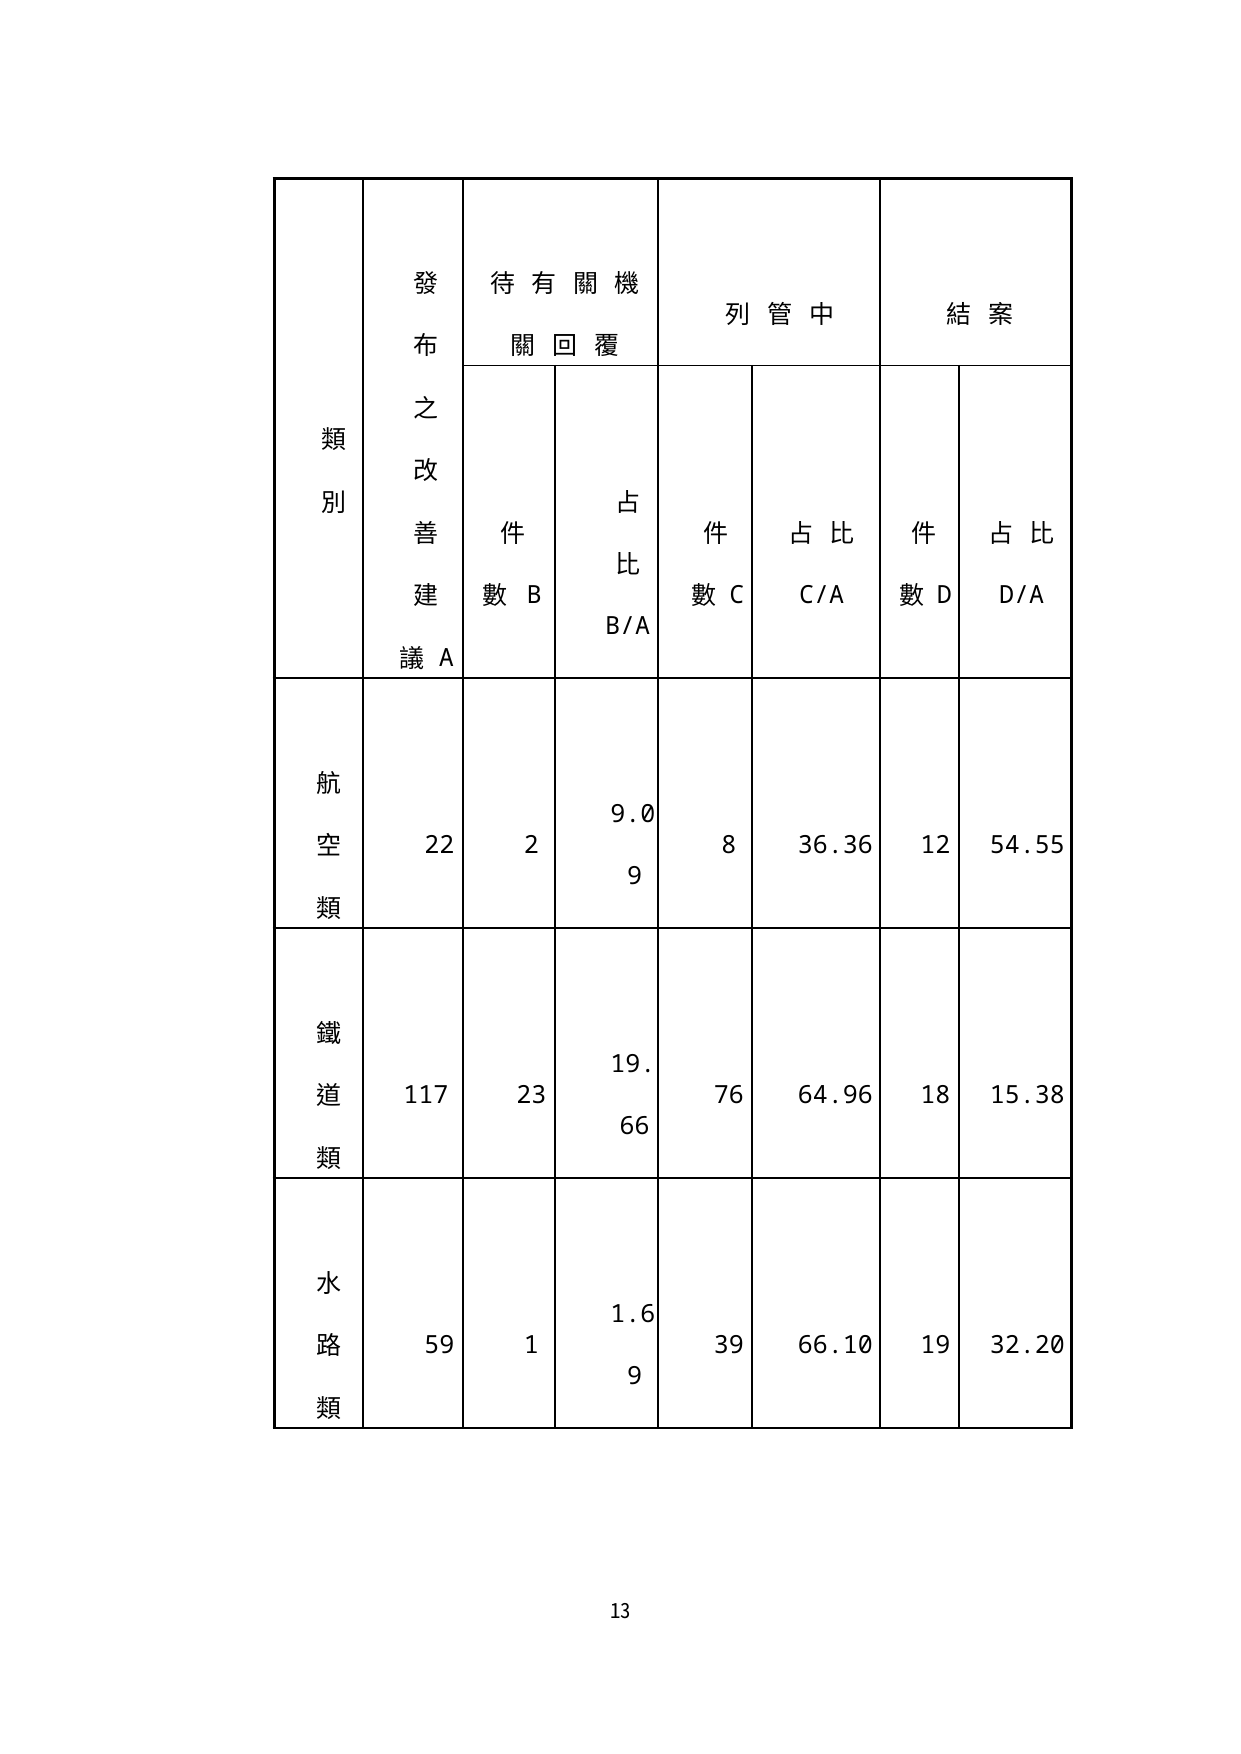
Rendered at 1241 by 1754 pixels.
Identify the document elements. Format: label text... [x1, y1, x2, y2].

table_cell 1 [464, 1179, 554, 1427]
table_cell 64.96 [753, 929, 879, 1177]
table_header 待有關機關回覆 [464, 180, 657, 365]
table_cell 9.09 [556, 679, 657, 927]
table_cell 36.36 [753, 679, 879, 927]
table_header 類別 [276, 180, 362, 677]
table_cell 66.10 [753, 1179, 879, 1427]
table_cell 22 [364, 679, 462, 927]
table_header 發布之改善建議A [364, 180, 462, 677]
table_cell 水路類 [276, 1179, 362, 1427]
table_cell 12 [881, 679, 958, 927]
table_cell 32.20 [960, 1179, 1070, 1427]
table_cell 19 [881, 1179, 958, 1427]
table_cell 2 [464, 679, 554, 927]
table_cell 54.55 [960, 679, 1070, 927]
table_cell 8 [659, 679, 751, 927]
table_cell 占比C/A [753, 366, 879, 677]
table_cell 1.69 [556, 1179, 657, 1427]
table_cell 39 [659, 1179, 751, 1427]
table_cell 23 [464, 929, 554, 1177]
table_cell 76 [659, 929, 751, 1177]
table_cell 鐵道類 [276, 929, 362, 1177]
table_header 結案 [881, 180, 1070, 365]
table_cell 占比D/A [960, 366, 1070, 677]
table_cell 件數D [881, 366, 958, 677]
table_cell 117 [364, 929, 462, 1177]
table_header 列管中 [659, 180, 879, 365]
table_cell 航空類 [276, 679, 362, 927]
table_cell 15.38 [960, 929, 1070, 1177]
table_cell 18 [881, 929, 958, 1177]
table_cell 件數C [659, 366, 751, 677]
table_cell 59 [364, 1179, 462, 1427]
table_cell 19.66 [556, 929, 657, 1177]
table_cell 占比B/A [556, 366, 657, 677]
table_cell 件數B [464, 366, 554, 677]
